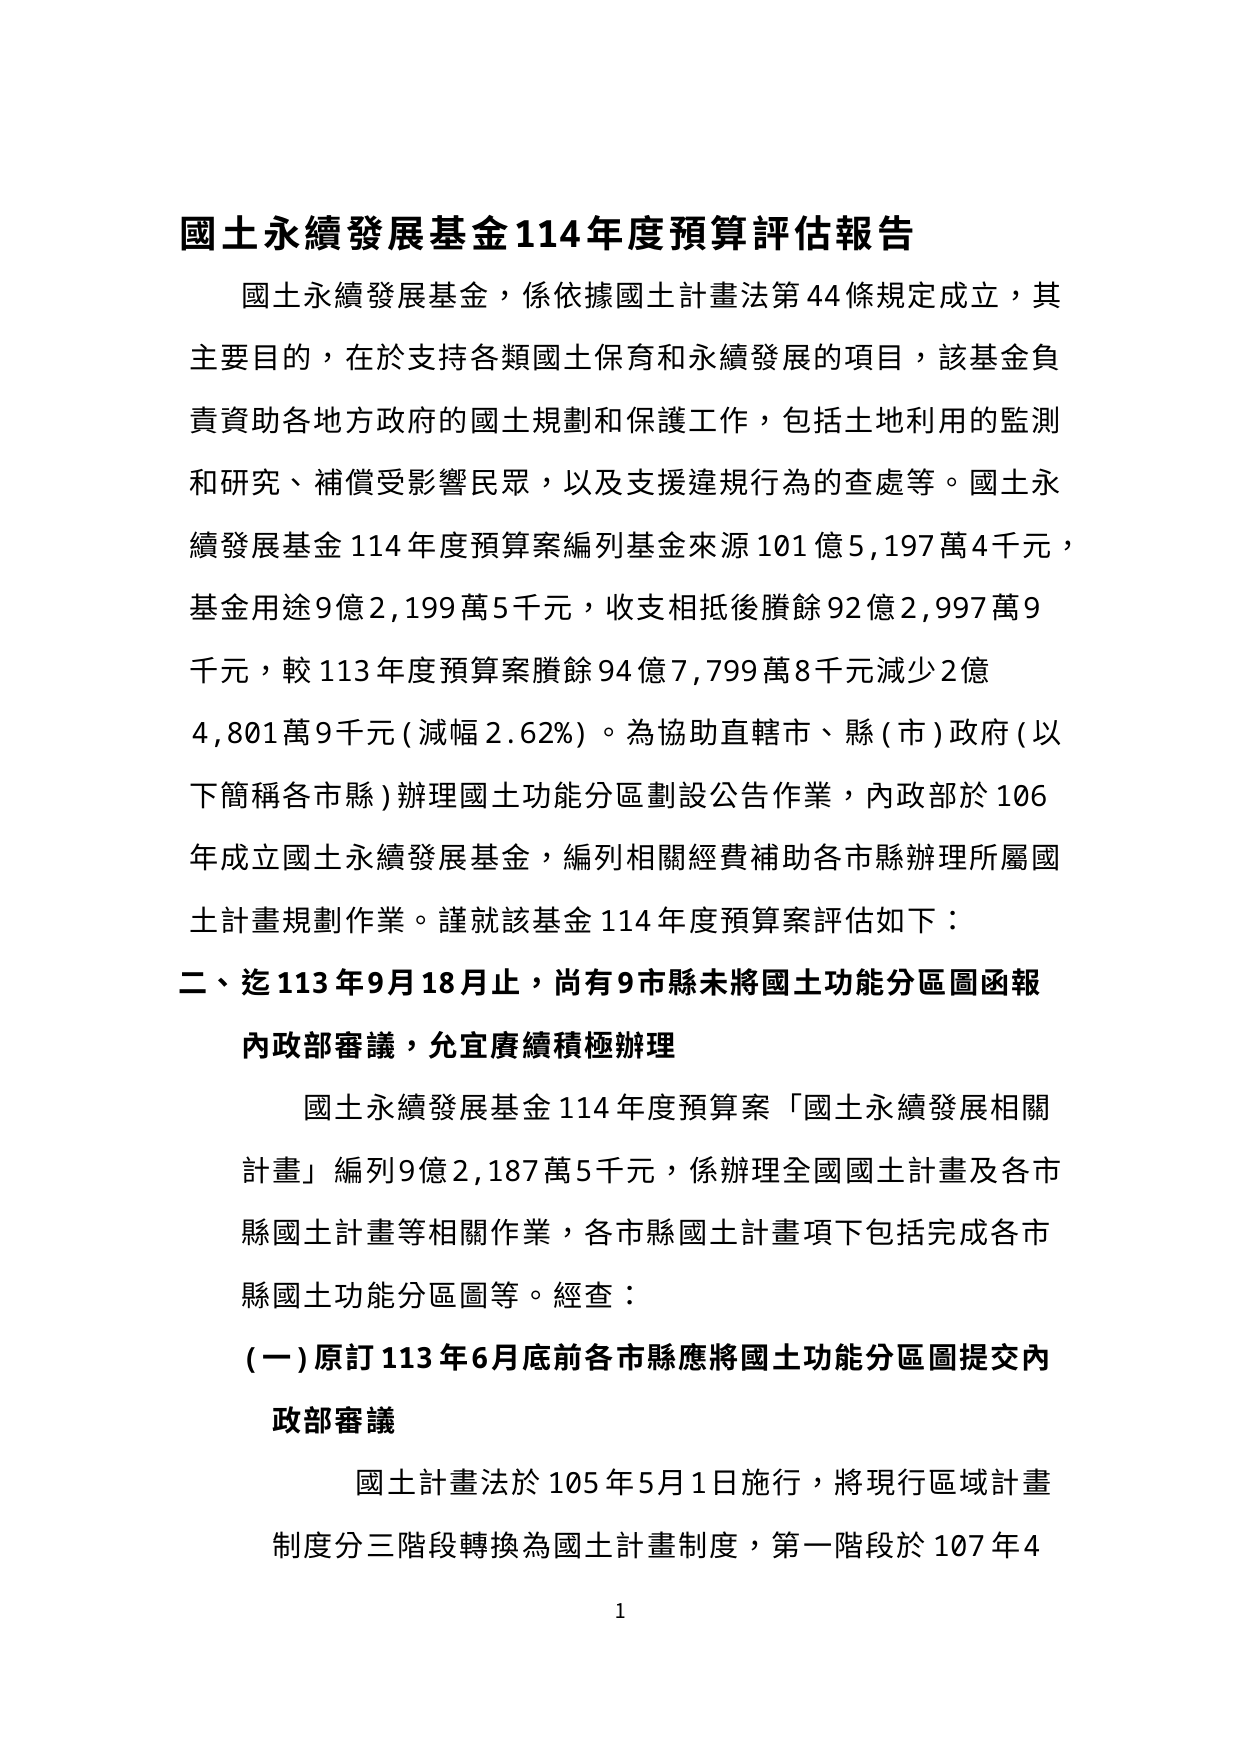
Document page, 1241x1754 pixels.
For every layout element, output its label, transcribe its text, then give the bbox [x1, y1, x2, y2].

text 國土永續發展基金114年度預算評估報告 [177, 189, 1063, 252]
text 國土永續發展基金114年度預算案「國土永續發展相關計畫」編列9億2,187萬5千元，係辦理全國國土計畫及各市縣國土計畫等相關作業，各市縣國土計畫項下包括完成各市縣國土功能分區圖等。經查： [236, 1064, 1063, 1314]
text 國土永續發展基金，係依據國土計畫法第44條規定成立，其主要目的，在於支持各類國土保育和永續發展的項目，該基金負責資助各地方政府的國土規劃和保護工作，包括土地利用的監測和研究、補償受影響民眾，以及支援違規行為的查處等。國土永續發展基金114年度預算案編列基金來源101億5,197萬4千元，基金用途9億2,199萬5千元，收支相抵後賸餘92億2,997萬9千元，較113年度預算案賸餘94億7,799萬8千元減少2億4,801萬9千元(減幅2.62%)。為協助直轄市、縣(市)政府(以下簡稱各市縣)辦理國土功能分區劃設公告作業，內政部於106年成立國土永續發展基金，編列相關經費補助各市縣辦理所屬國土計畫規劃作業。謹就該基金114年度預算案評估如下： [180, 252, 1063, 939]
text 二、迄113年9月18月止，尚有9市縣未將國土功能分區圖函報內政部審議，允宜賡續積極辦理 [177, 939, 1063, 1064]
text 國土計畫法於105年5月1日施行，將現行區域計畫制度分三階段轉換為國土計畫制度，第一階段於107年4月30日公告全國國土計畫，第二階段於110年4月30日公告各市縣國土計畫，第三階段預計於114年4月30日前公告各市縣國土功能分區圖。依行政院113年4月1日研商「國土計畫法」實施問題會議紀錄載示：「請各地方政府照原定期程於113年6月底前將國土功能分區圖草案提報內政部審議。」是以，原訂113年6月底前各市縣應將國土功能分區圖提交內政部審議，惟僅包括基隆市、新竹市、花蓮縣、金門縣及連江縣等5市縣於該期限前函報。 [266, 1439, 1063, 1564]
text (一)原訂113年6月底前各市縣應將國土功能分區圖提交內政部審議 [236, 1314, 1063, 1439]
